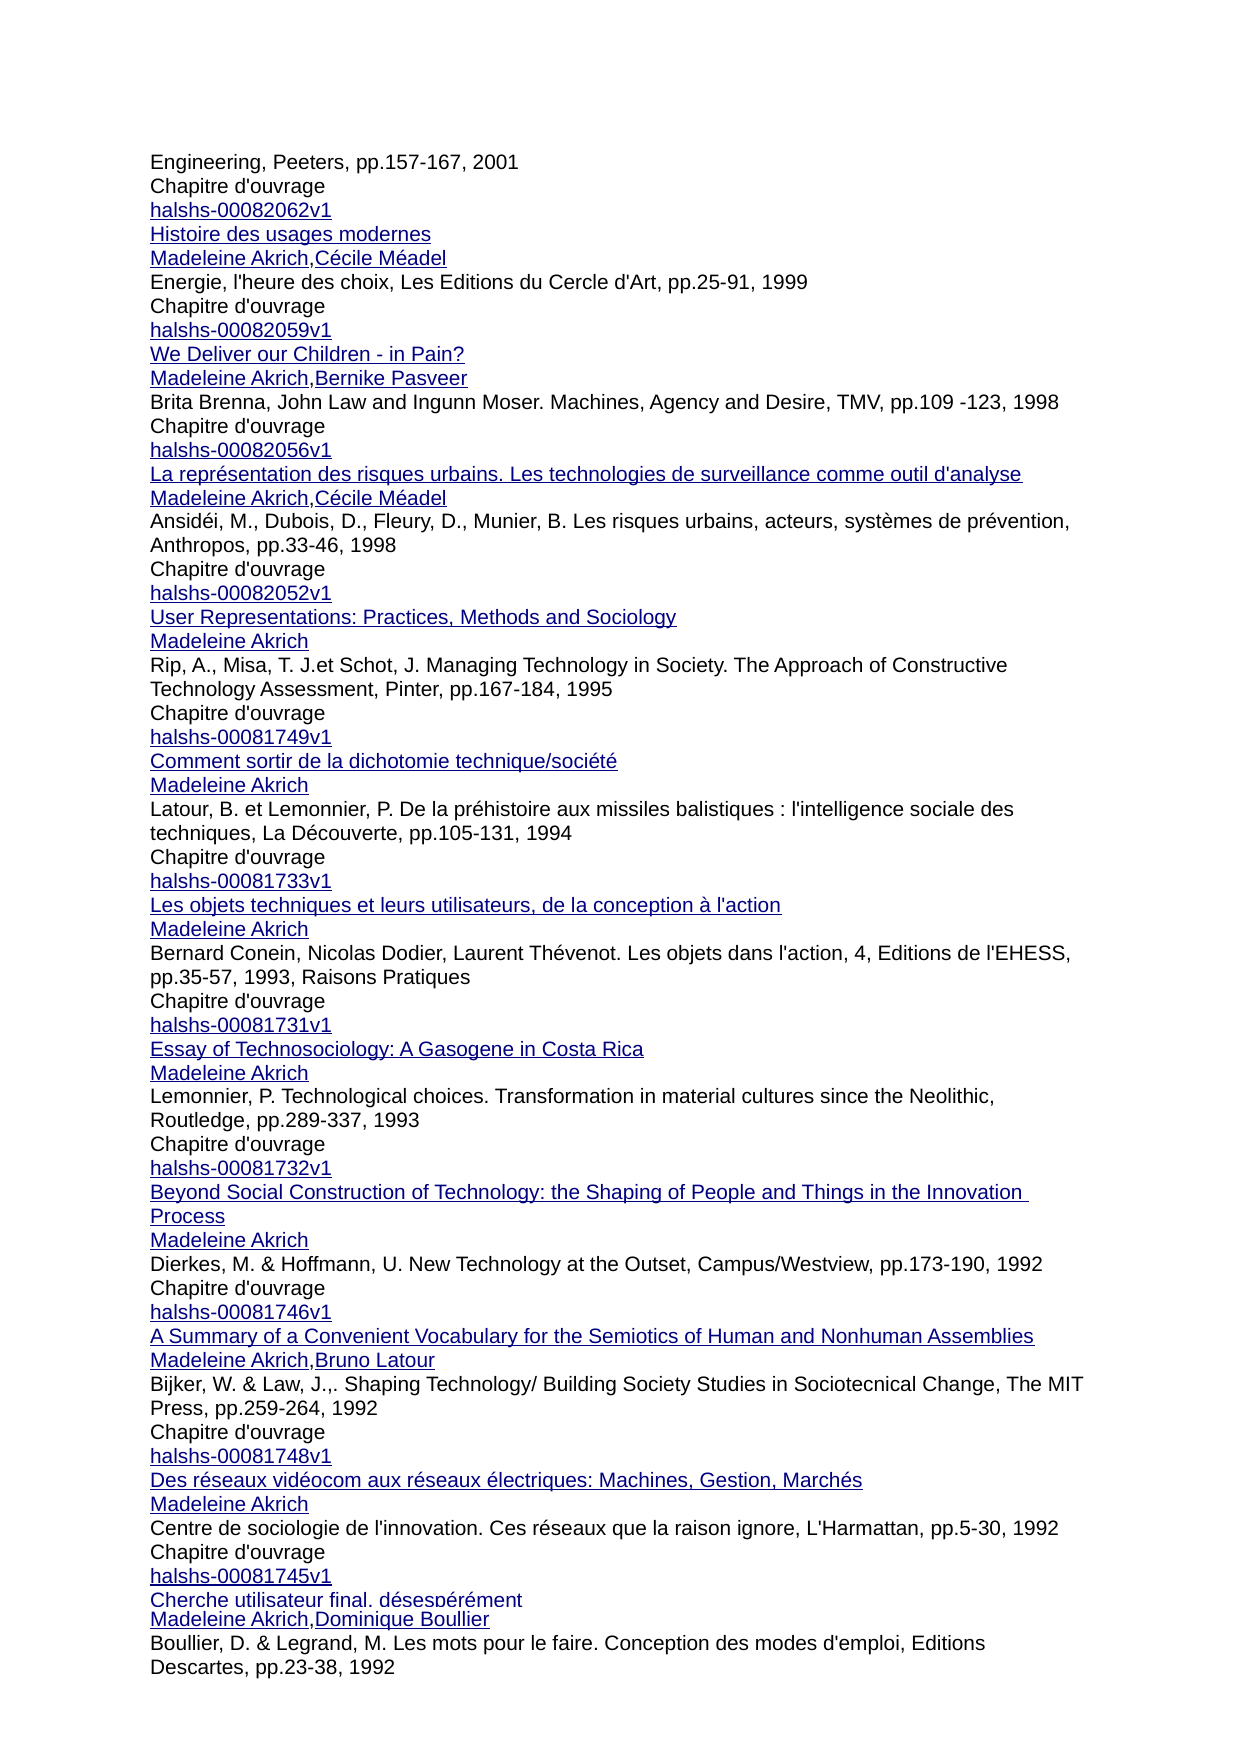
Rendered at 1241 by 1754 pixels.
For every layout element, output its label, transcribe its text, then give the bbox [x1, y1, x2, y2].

table_cell User Representations: Practices, Methods and Sociology Madeleine Akrich Rip, A., Misa, T. J.et Schot, J. Managing Technology in Society. The Approach of Constructive Technology Assessment, Pinter, pp.167-184, 1995 Chapitre d'ouvrage halshs-00081749v1 [150, 605, 1090, 749]
table_cell La représentation des risques urbains. Les technologies de surveillance comme outil d'analyse Madeleine Akrich,Cécile Méadel Ansidéi, M., Dubois, D., Fleury, D., Munier, B. Les risques urbains, acteurs, systèmes de prévention, Anthropos, pp.33-46, 1998 Chapitre d'ouvrage halshs-00082052v1 [150, 461, 1090, 605]
table_cell Beyond Social Construction of Technology: the Shaping of People and Things in the Innovation Process Madeleine Akrich Dierkes, M. & Hoffmann, U. New Technology at the Outset, Campus/Westview, pp.173-190, 1992 Chapitre d'ouvrage halshs-00081746v1 [150, 1180, 1090, 1324]
table_cell Histoire des usages modernes Madeleine Akrich,Cécile Méadel Energie, l'heure des choix, Les Editions du Cercle d'Art, pp.25-91, 1999 Chapitre d'ouvrage halshs-00082059v1 [150, 222, 1090, 342]
table_cell Engineering, Peeters, pp.157-167, 2001 Chapitre d'ouvrage halshs-00082062v1 [150, 150, 1090, 222]
table_cell A Summary of a Convenient Vocabulary for the Semiotics of Human and Nonhuman Assemblies Madeleine Akrich,Bruno Latour Bijker, W. & Law, J.,. Shaping Technology/ Building Society Studies in Sociotecnical Change, The MIT Press, pp.259-264, 1992 Chapitre d'ouvrage halshs-00081748v1 [150, 1324, 1090, 1468]
table_cell We Deliver our Children - in Pain? Madeleine Akrich,Bernike Pasveer Brita Brenna, John Law and Ingunn Moser. Machines, Agency and Desire, TMV, pp.109 -123, 1998 Chapitre d'ouvrage halshs-00082056v1 [150, 342, 1090, 461]
table_cell Les objets techniques et leurs utilisateurs, de la conception à l'action Madeleine Akrich Bernard Conein, Nicolas Dodier, Laurent Thévenot. Les objets dans l'action, 4, Editions de l'EHESS, pp.35-57, 1993, Raisons Pratiques Chapitre d'ouvrage halshs-00081731v1 [150, 893, 1090, 1036]
table_cell Des réseaux vidéocom aux réseaux électriques: Machines, Gestion, Marchés Madeleine Akrich Centre de sociologie de l'innovation. Ces réseaux que la raison ignore, L'Harmattan, pp.5-30, 1992 Chapitre d'ouvrage halshs-00081745v1 [150, 1468, 1090, 1587]
table_cell Essay of Technosociology: A Gasogene in Costa Rica Madeleine Akrich Lemonnier, P. Technological choices. Transformation in material cultures since the Neolithic, Routledge, pp.289-337, 1993 Chapitre d'ouvrage halshs-00081732v1 [150, 1036, 1090, 1180]
table_cell Cherche utilisateur final, désespérément Madeleine Akrich,Dominique Boullier Boullier, D. & Legrand, M. Les mots pour le faire. Conception des modes d'emploi, Editions Descartes, pp.23-38, 1992 [150, 1588, 1090, 1679]
table_cell Comment sortir de la dichotomie technique/société Madeleine Akrich Latour, B. et Lemonnier, P. De la préhistoire aux missiles balistiques : l'intelligence sociale des techniques, La Découverte, pp.105-131, 1994 Chapitre d'ouvrage halshs-00081733v1 [150, 749, 1090, 893]
